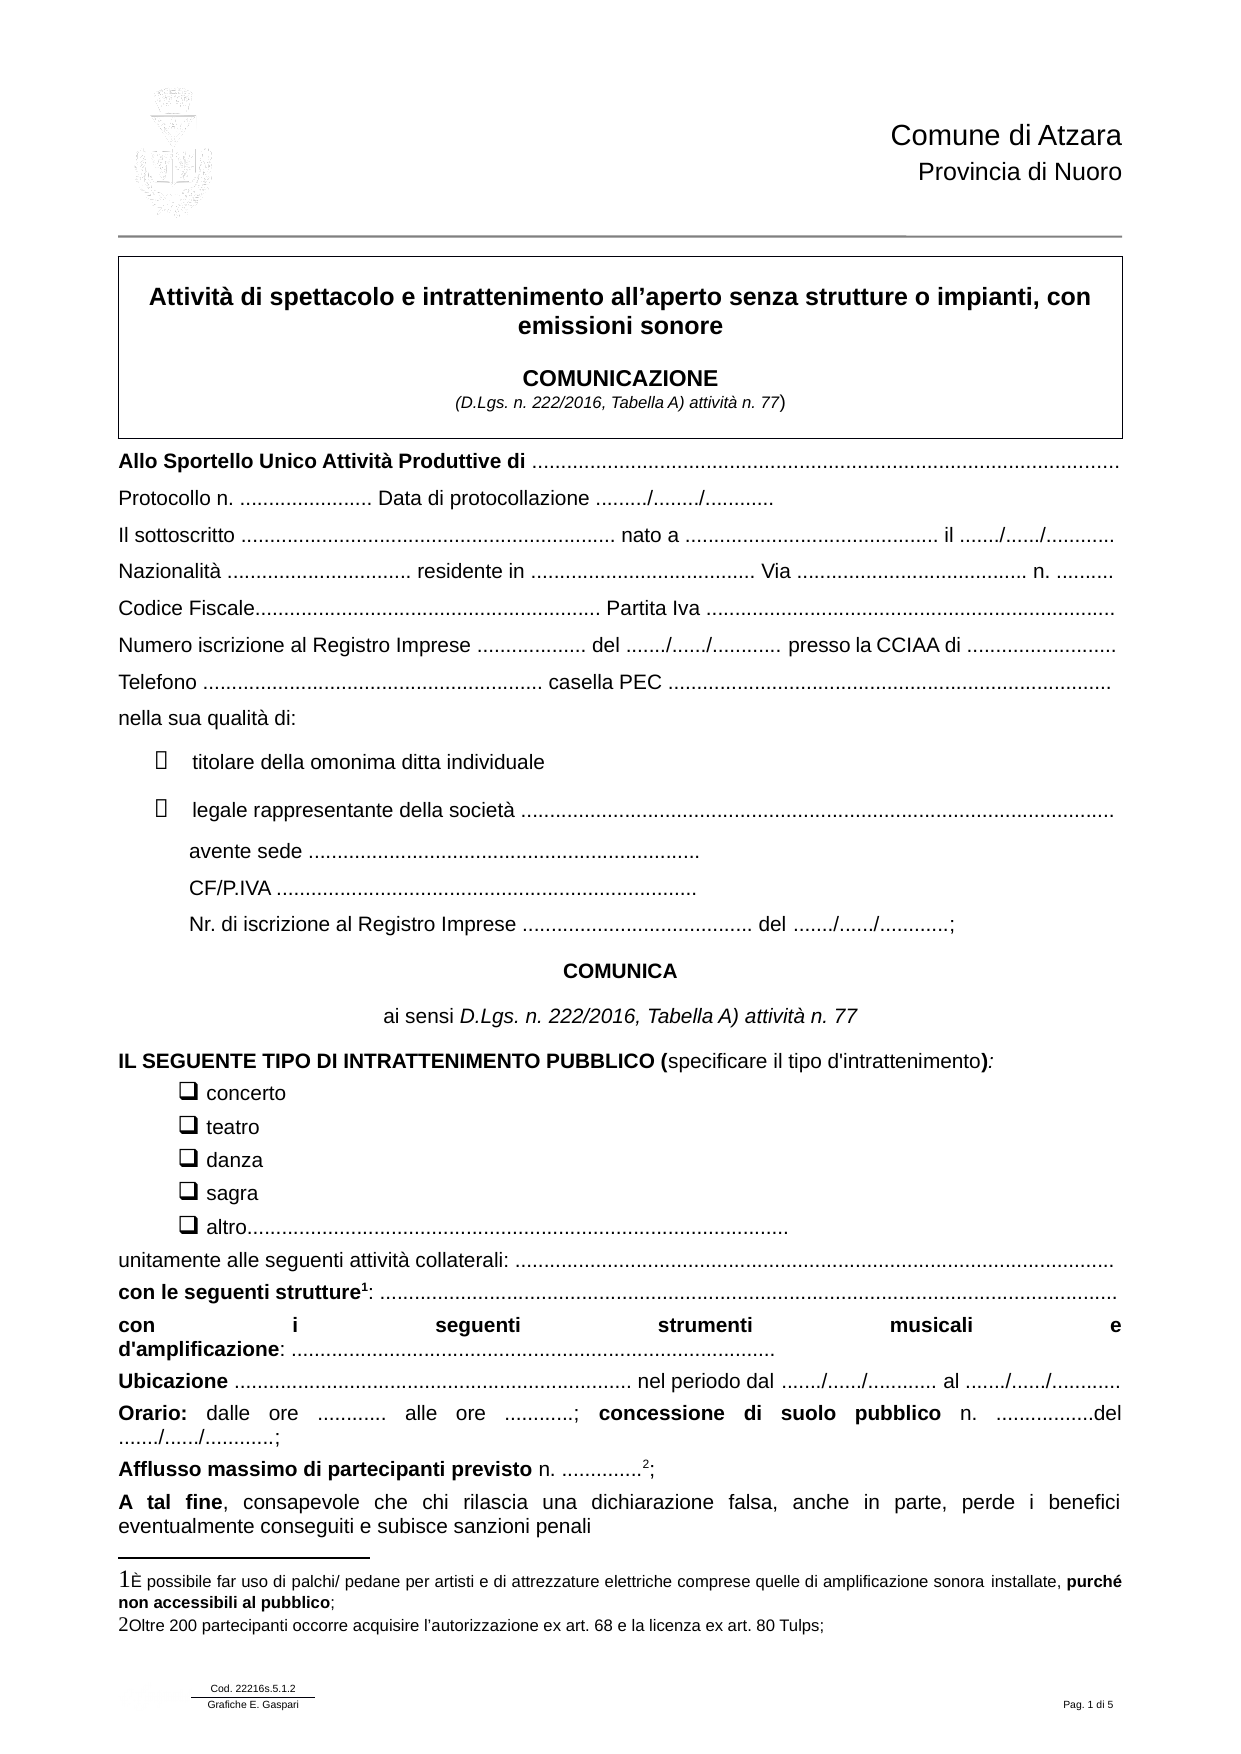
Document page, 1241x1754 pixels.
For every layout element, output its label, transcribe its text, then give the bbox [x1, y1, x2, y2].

text Nr. di iscrizione al Registro Imprese ........................................ del ......./....../............; [189, 912, 1122, 936]
text Codice Fiscale............................................................ Partita Iva ....................................................................... [118, 596, 1122, 620]
text  sagra [177, 1181, 1122, 1206]
text Ubicazione ..................................................................... nel periodo dal ......./....../............ al ......./....../............ [118, 1369, 1122, 1393]
text  danza [177, 1148, 1122, 1173]
text  teatro [177, 1114, 1122, 1139]
text Allo Sportello Unico Attività Produttive di [118, 449, 1122, 473]
text Il sottoscritto ................................................................. nato a ............................................ il ......./....../............ [118, 522, 1122, 546]
text Protocollo n. ....................... Data di protocollazione ........./......../............ [118, 486, 1122, 509]
text Afflusso massimo di partecipanti previsto n. ..............; [118, 1457, 1122, 1481]
table_header Attività di spettacolo e intrattenimento all’aperto senza strutture o impianti, con emissioni sonore COMUNICAZIONE (D.Lgs. n. 222/2016, Tabella A) attività n. 77) [119, 257, 1122, 437]
text con le seguenti strutture: ................................................................................................................................ [118, 1280, 1122, 1304]
text CF/P.IVA ......................................................................... [189, 875, 1122, 899]
text con i seguenti strumenti musicali e d'amplificazione: .................................................................................... [118, 1312, 1122, 1360]
picture [122, 87, 224, 219]
text Provincia di Nuoro [224, 157, 1122, 185]
text Nazionalità ................................ residente in ....................................... Via ........................................ n. .......... [118, 559, 1122, 583]
text unitamente alle seguenti attività collaterali: ........................................................................................................ [118, 1248, 1122, 1272]
text COMUNICA [118, 959, 1122, 983]
text ai sensi D.Lgs. n. 222/2016, Tabella A) attività n. 77 [118, 1004, 1122, 1028]
text avente sede .................................................................... [189, 839, 1122, 863]
text nella sua qualità di: [118, 706, 1122, 730]
text Orario: dalle ore ............ alle ore ............; concessione di suolo pubblico n. .................del ......./....../............; [118, 1401, 1122, 1449]
text Telefono ........................................................... casella PEC ............................................................................. [118, 669, 1122, 693]
text Comune di Atzara [224, 118, 1122, 152]
text È possibile far uso di palchi/ pedane per artisti e di attrezzature elettriche comprese quelle di amplificazione sonora installate, purché non accessibili al pubblico; [118, 1564, 1122, 1612]
text  legale rappresentante della società ....................................................................................................... [153, 791, 1122, 825]
text Oltre 200 partecipanti occorre acquisire l’autorizzazione ex art. 68 e la licenza ex art. 80 Tulps; [118, 1612, 1122, 1636]
text IL SEGUENTE TIPO DI INTRATTENIMENTO PUBBLICO (specificare il tipo d'intrattenimento): [118, 1049, 1122, 1073]
text  concerto [177, 1081, 1122, 1106]
text  titolare della omonima ditta individuale [153, 743, 1122, 777]
text A tal fine, consapevole che chi rilascia una dichiarazione falsa, anche in parte, perde i benefici eventualmente conseguiti e subisce sanzioni penali [118, 1489, 1122, 1537]
text  altro.............................................................................................. [177, 1214, 1122, 1239]
text Numero iscrizione al Registro Imprese ................... del ......./....../............ presso la CCIAA di .......................... [118, 633, 1122, 657]
